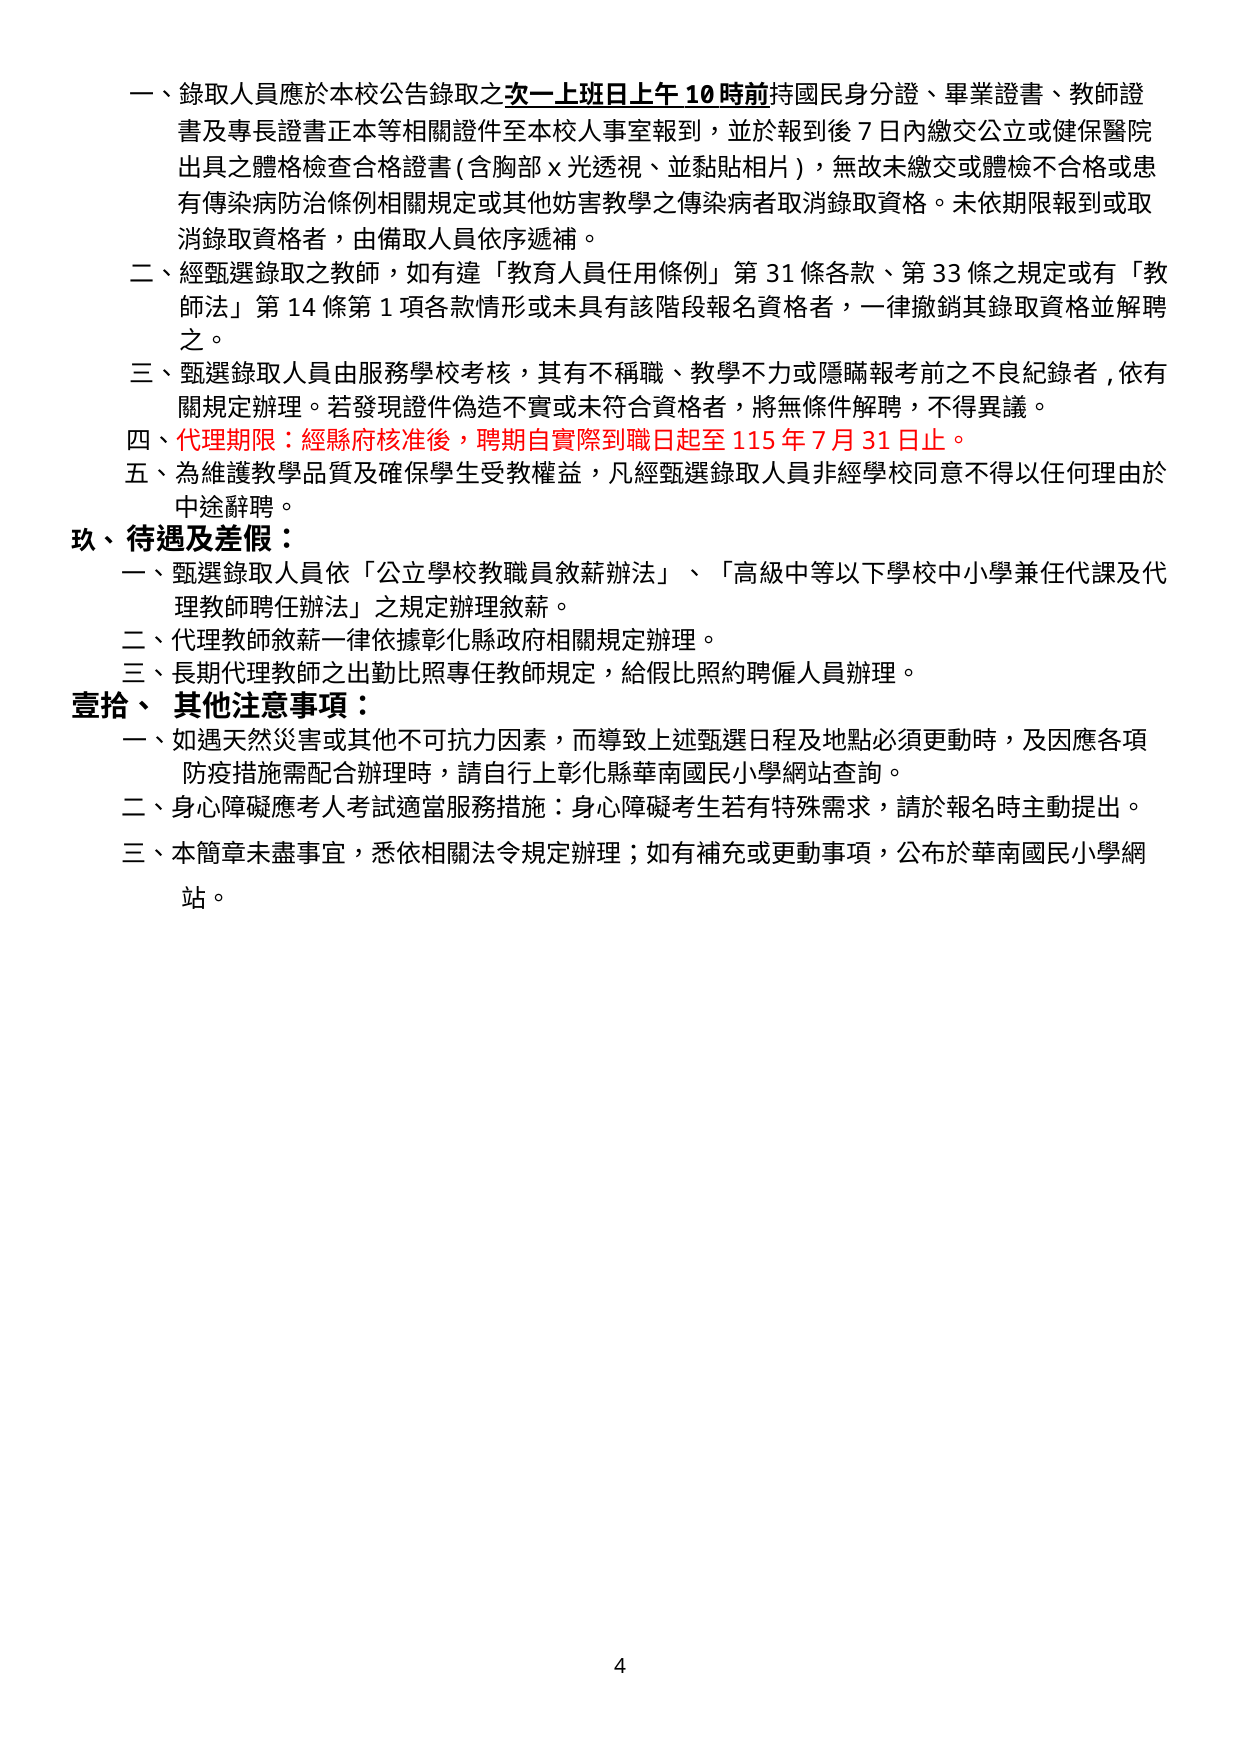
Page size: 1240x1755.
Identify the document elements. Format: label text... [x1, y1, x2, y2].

text 一、甄選錄取人員依「公立學校教職員敘薪辦法」、「高級中等以下學校中小學兼任代課及代理教師聘任辦法」之規定辦理敘薪。 [121, 556, 1169, 623]
text 三、甄選錄取人員由服務學校考核，其有不稱職、教學不力或隱瞞報考前之不良紀錄者,依有關規定辦理。若發現證件偽造不實或未符合資格者，將無條件解聘，不得異議。 [129, 356, 1169, 423]
text 二、代理教師敘薪一律依據彰化縣政府相關規定辦理。 [121, 623, 1169, 656]
text 二、身心障礙應考人考試適當服務措施：身心障礙考生若有特殊需求，請於報名時主動提出。 [121, 789, 1169, 823]
text 二、經甄選錄取之教師，如有違「教育人員任用條例」第31條各款、第33條之規定或有「教師法」第14條第1項各款情形或未具有該階段報名資格者，一律撤銷其錄取資格並解聘之。 [129, 256, 1169, 356]
text 一、錄取人員應於本校公告錄取之次一上班日上午10時前持國民身分證、畢業證書、教師證書及專長證書正本等相關證件至本校人事室報到，並於報到後7日內繳交公立或健保醫院出具之體格檢查合格證書(含胸部ｘ光透視、並黏貼相片)，無故未繳交或體檢不合格或患有傳染病防治條例相關規定或其他妨害教學之傳染病者取消錄取資格。未依期限報到或取消錄取資格者，由備取人員依序遞補。 [129, 75, 1169, 256]
list 其他注意事項： [71, 689, 1169, 723]
text 三、長期代理教師之出勤比照專任教師規定，給假比照約聘僱人員辦理。 [121, 656, 1169, 689]
text 四、代理期限：經縣府核准後，聘期自實際到職日起至115年7月31日止。 [71, 423, 1169, 456]
text 一、如遇天然災害或其他不可抗力因素，而導致上述甄選日程及地點必須更動時，及因應各項 [122, 723, 1169, 756]
text 三、本簡章未盡事宜，悉依相關法令規定辦理；如有補充或更動事項，公布於華南國民小學網 [121, 835, 1169, 869]
text 五、為維護教學品質及確保學生受教權益，凡經甄選錄取人員非經學校同意不得以任何理由於中途辭聘。 [124, 456, 1169, 523]
list 待遇及差假： [71, 523, 1169, 556]
text 防疫措施需配合辦理時，請自行上彰化縣華南國民小學網站查詢。 [122, 756, 1169, 789]
text 站。 [121, 881, 1169, 914]
